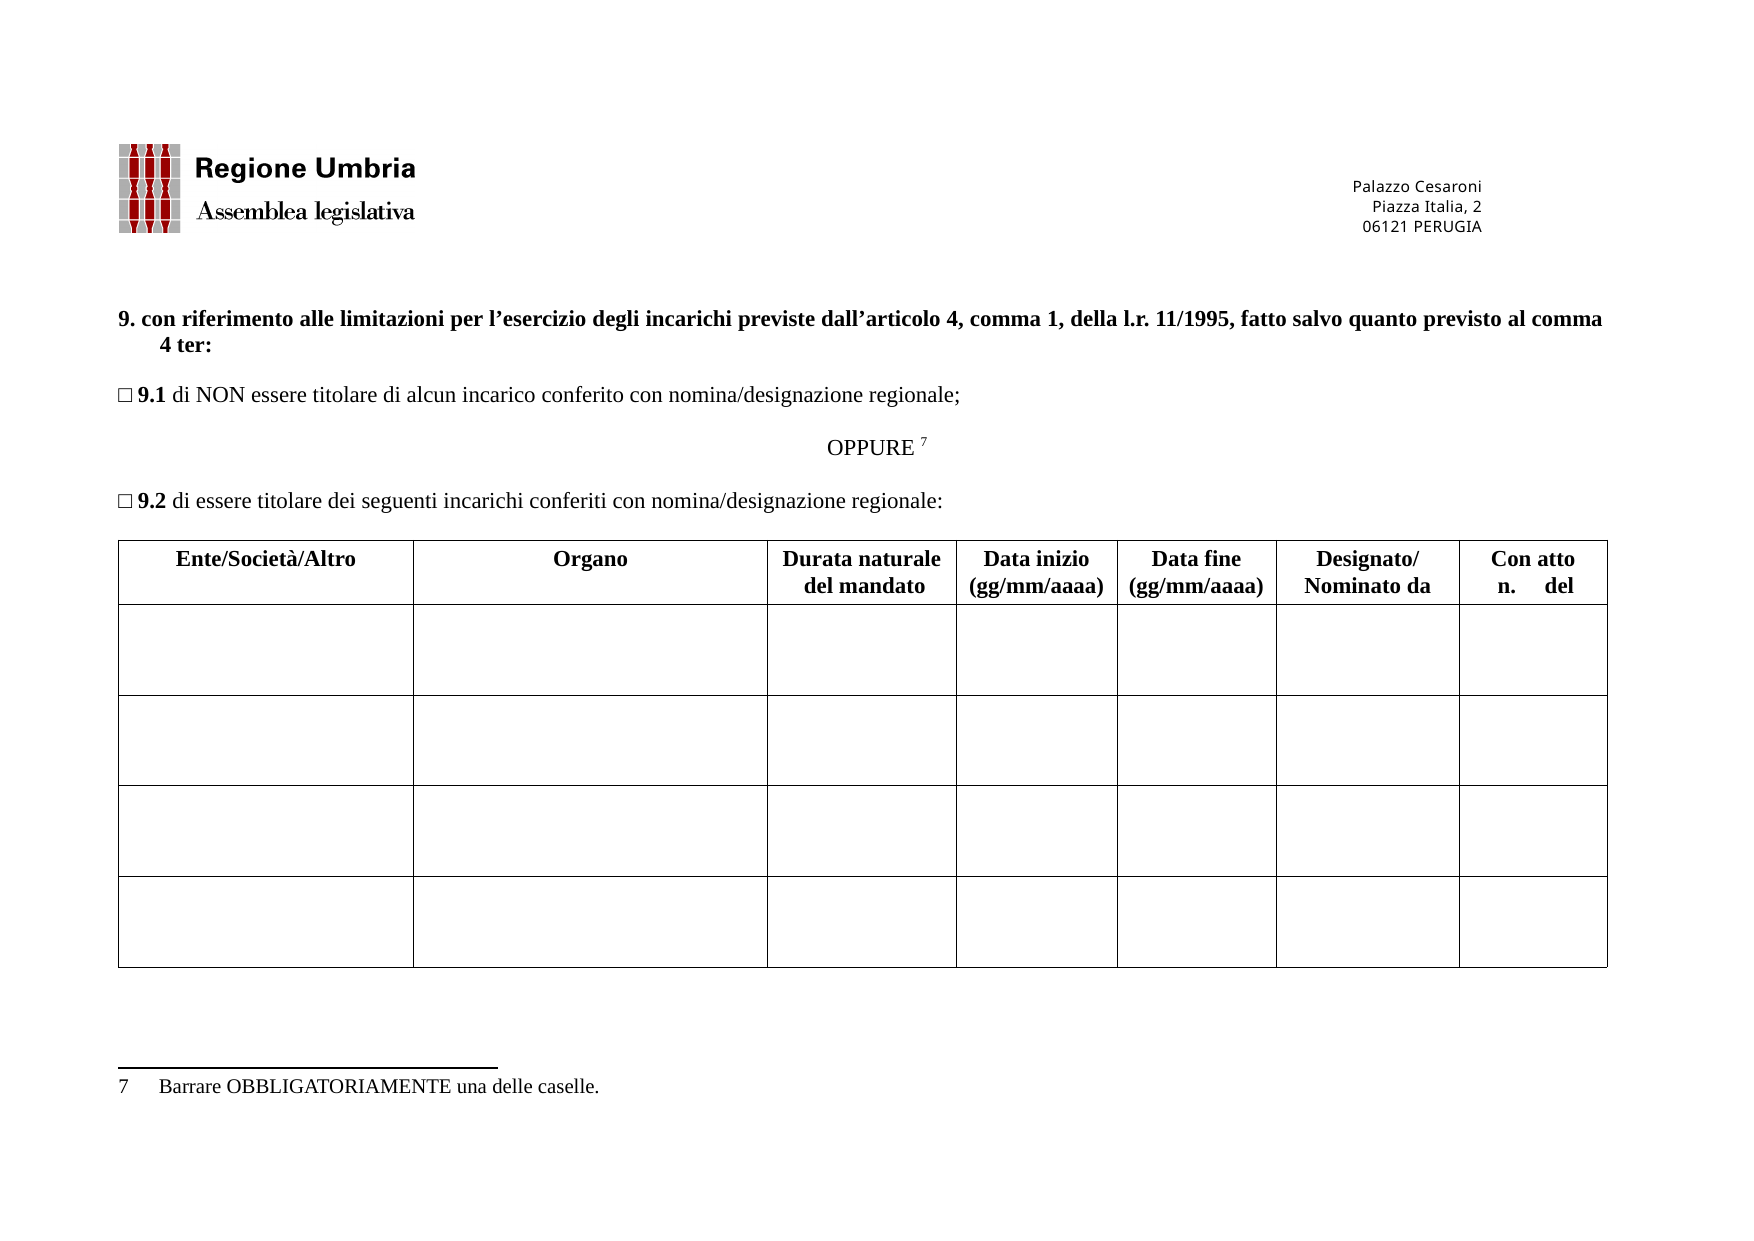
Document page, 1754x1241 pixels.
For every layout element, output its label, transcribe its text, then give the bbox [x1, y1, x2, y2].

table_cell [119, 877, 413, 967]
table_cell [119, 696, 413, 785]
table_header Con atto n. del [1460, 541, 1607, 604]
table_cell [768, 696, 956, 785]
table_cell [414, 786, 767, 876]
table_header Data inizio (gg/mm/aaaa) [957, 541, 1117, 604]
table_cell [414, 605, 767, 695]
table_cell [1118, 877, 1276, 967]
table_cell [957, 786, 1117, 876]
table_cell [768, 786, 956, 876]
table_cell [768, 877, 956, 967]
table_cell [119, 605, 413, 695]
table_cell [957, 696, 1117, 785]
table_cell [957, 605, 1117, 695]
table_cell [1277, 786, 1459, 876]
table_cell [1460, 605, 1607, 695]
table_cell [1277, 696, 1459, 785]
table_cell [1460, 786, 1607, 876]
table_header Data fine (gg/mm/aaaa) [1118, 541, 1276, 604]
table_header Ente/Società/Altro [119, 541, 413, 604]
text □ 9.2 di essere titolare dei seguenti incarichi conferiti con nomina/designazione regionale: [118, 487, 1636, 513]
text Barrare OBBLIGATORIAMENTE una delle caselle. [118, 1074, 1636, 1098]
table_header Organo [414, 541, 767, 604]
table_cell [1460, 877, 1607, 967]
table_cell [414, 877, 767, 967]
text □ 9.1 di NON essere titolare di alcun incarico conferito con nomina/designazione regionale; [118, 381, 1636, 408]
picture [120, 144, 413, 233]
table_cell [1118, 696, 1276, 785]
table_cell [119, 786, 413, 876]
table_cell [1277, 605, 1459, 695]
table_cell [1118, 786, 1276, 876]
table_cell [957, 877, 1117, 967]
text OPPURE [118, 434, 1636, 461]
table_cell [1277, 877, 1459, 967]
table_cell [414, 696, 767, 785]
table_cell [1118, 605, 1276, 695]
table_header Durata naturale del mandato [768, 541, 956, 604]
table_cell [768, 605, 956, 695]
table_cell [1460, 696, 1607, 785]
text 9. con riferimento alle limitazioni per l’esercizio degli incarichi previste dall’articolo 4, comma 1, della l.r. 11/1995, fatto salvo quanto previsto al comma 4 ter: [118, 305, 1606, 357]
table_header Designato/ Nominato da [1277, 541, 1459, 604]
